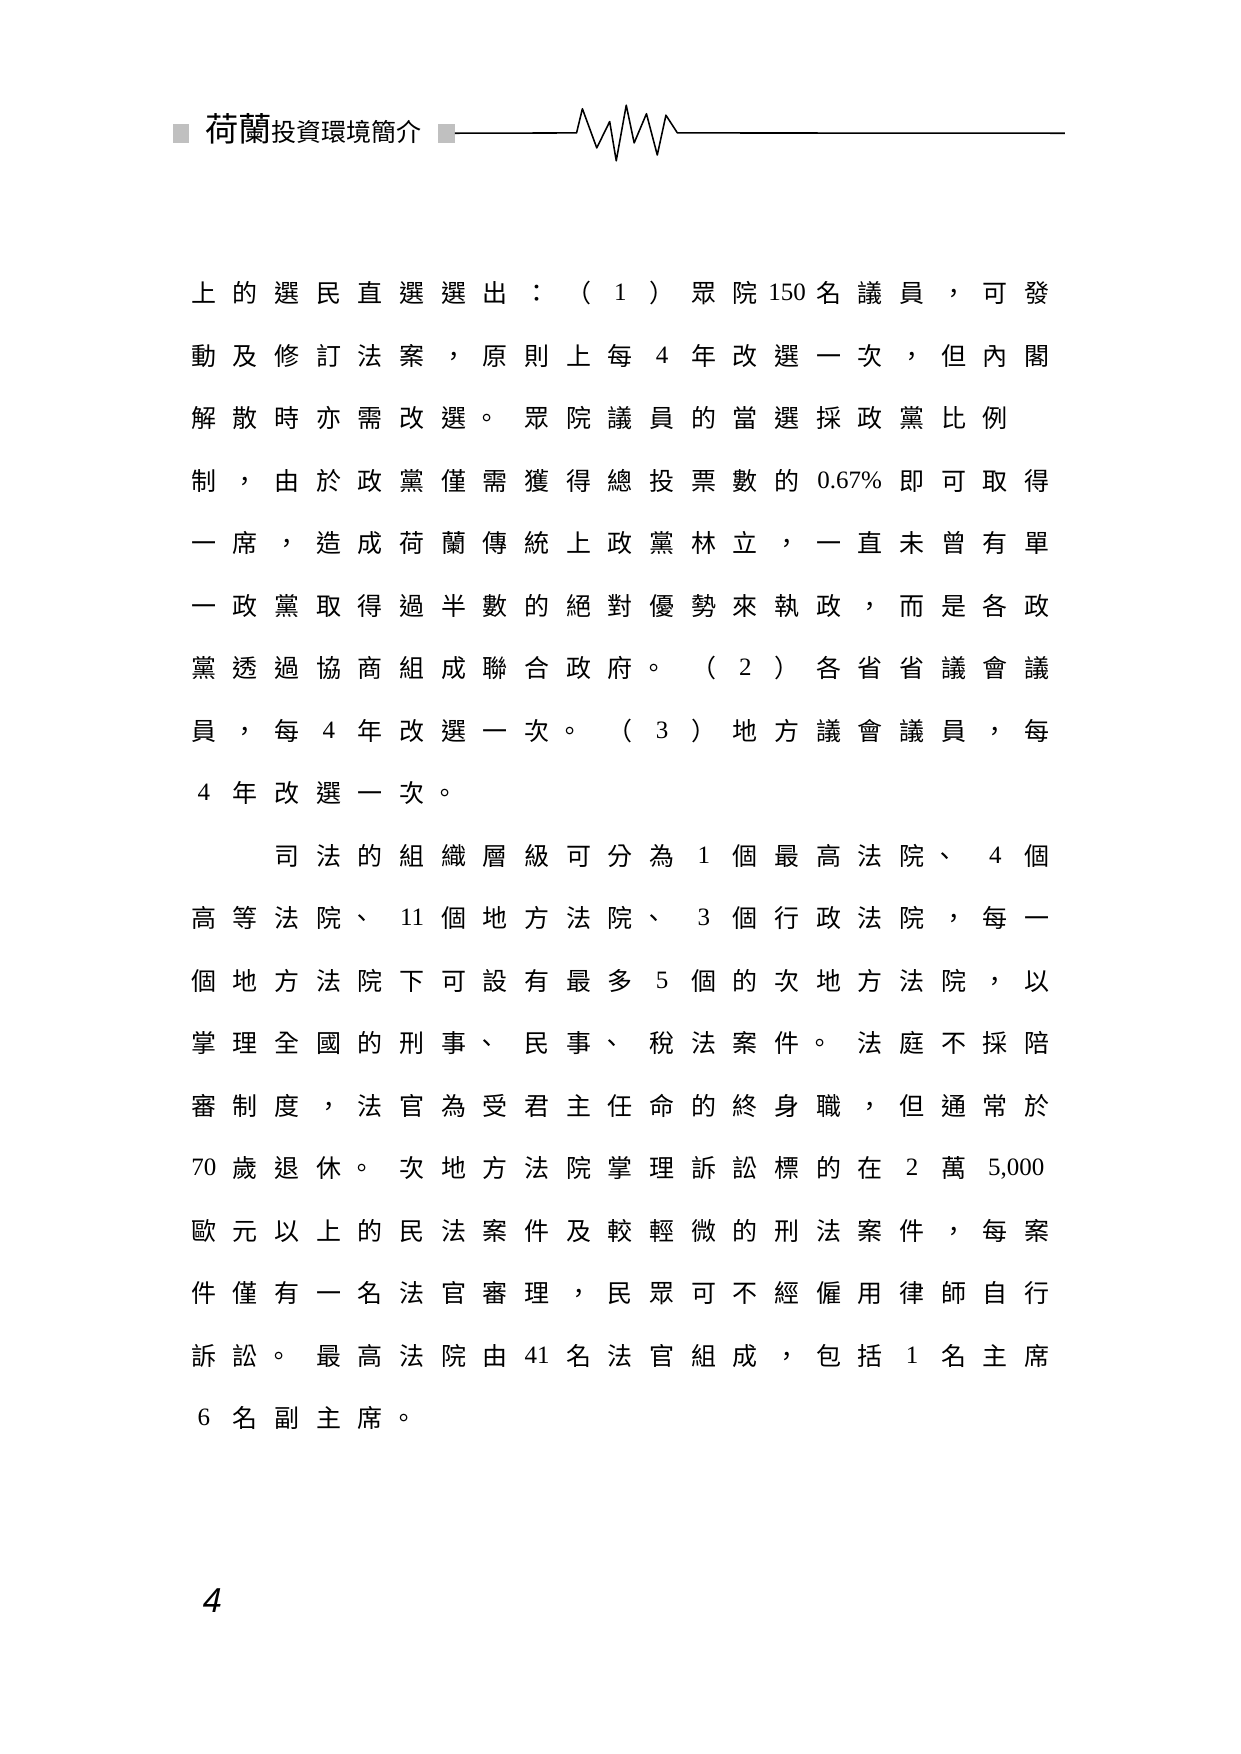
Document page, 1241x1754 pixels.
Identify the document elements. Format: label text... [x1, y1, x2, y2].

text 上的選民直選選出：（1）眾院150名議員，可發動及修訂法案，原則上每4年改選一次，但內閣解散時亦需改選。眾院議員的當選採政黨比例制，由於政黨僅需獲得總投票數的0.67%即可取得一席，造成荷蘭傳統上政黨林立，一直未曾有單一政黨取得過半數的絕對優勢來執政，而是各政黨透過協商組成聯合政府。（2）各省省議會議員，每4年改選一次。（3）地方議會議員，每4年改選一次。 [183, 250, 1058, 813]
text 司法的組織層級可分為1個最高法院、4個高等法院、11個地方法院、3個行政法院，每一個地方法院下可設有最多5個的次地方法院，以掌理全國的刑事、民事、稅法案件。法庭不採陪審制度，法官為受君主任命的終身職，但通常於70歲退休。次地方法院掌理訴訟標的在2萬5,000歐元以上的民法案件及較輕微的刑法案件，每案件僅有一名法官審理，民眾可不經僱用律師自行訴訟。最高法院由41名法官組成，包括1名主席6名副主席。 [183, 813, 1058, 1438]
